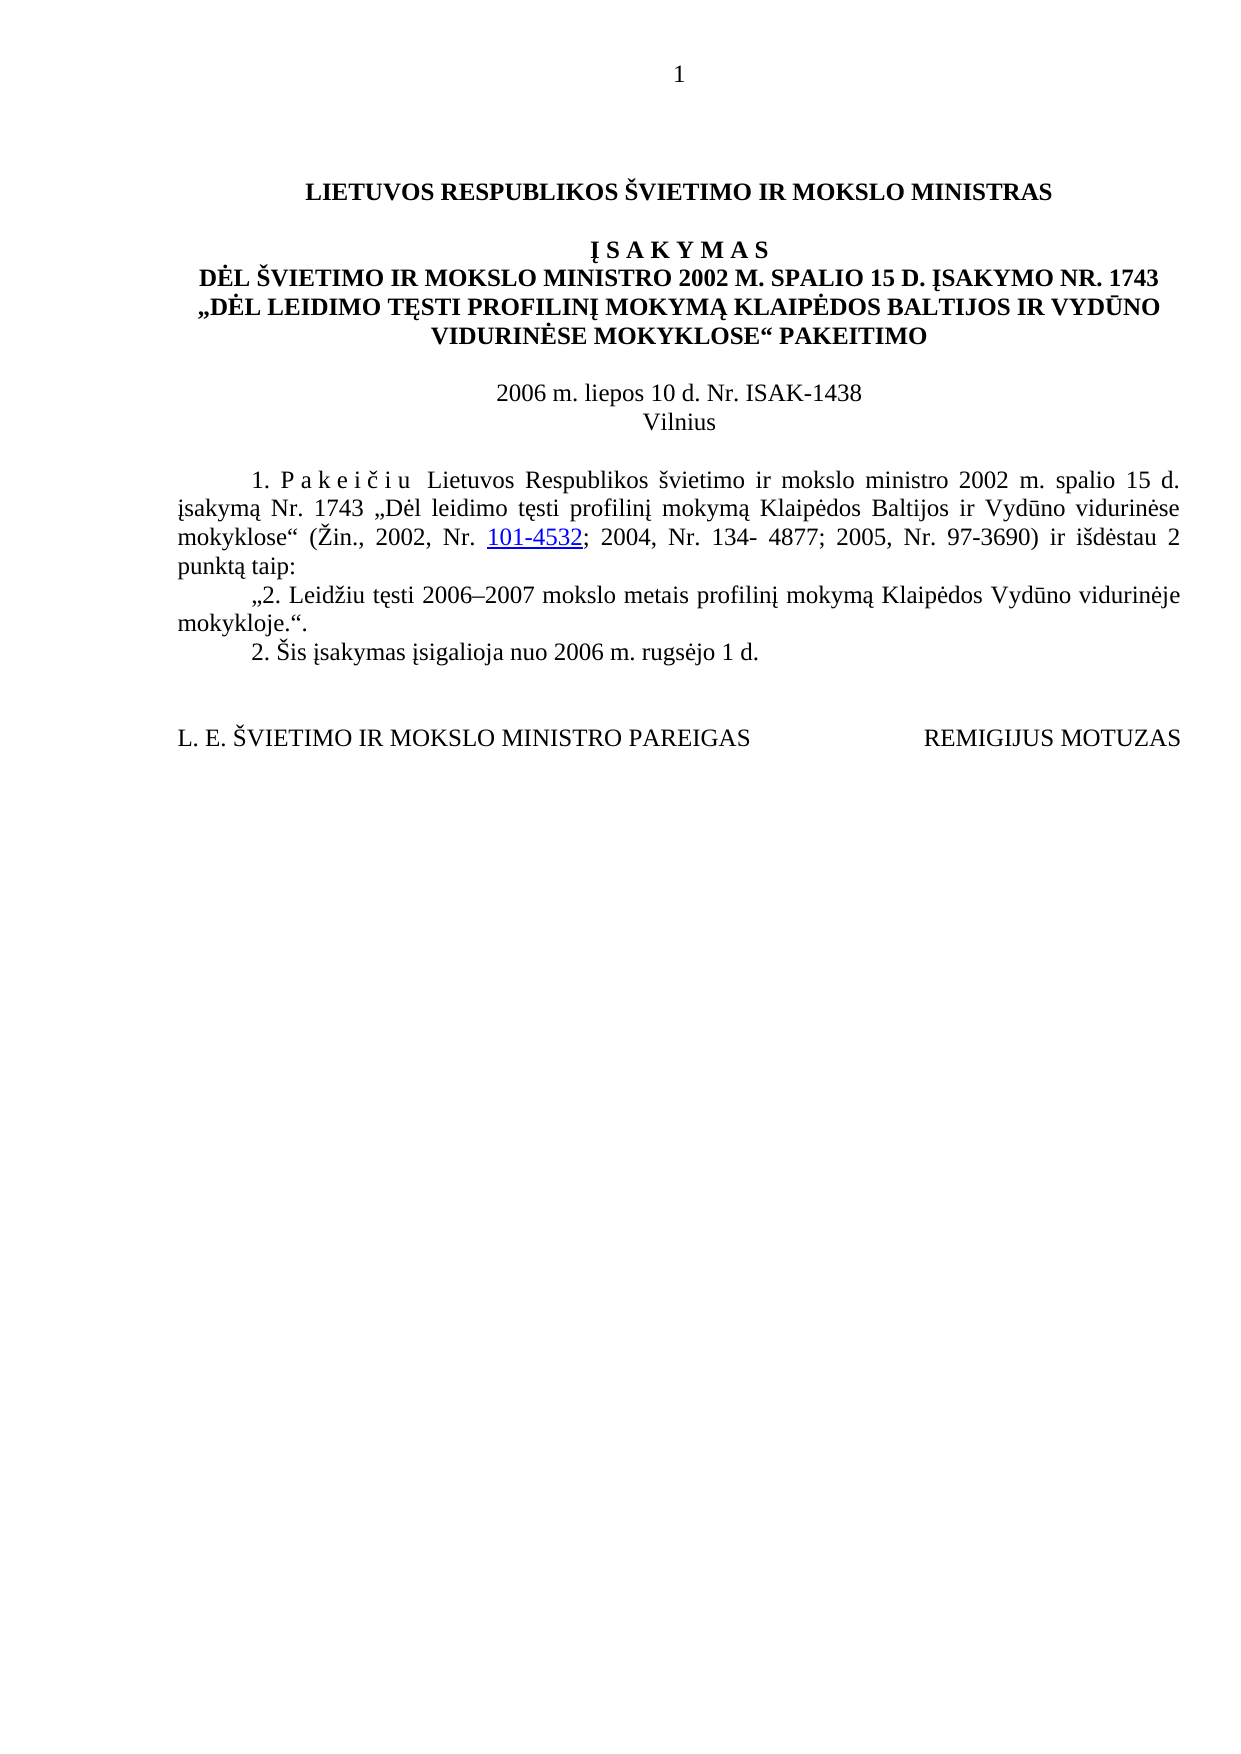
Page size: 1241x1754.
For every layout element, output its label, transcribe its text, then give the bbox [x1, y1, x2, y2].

text DĖL ŠVIETIMO IR MOKSLO MINISTRO 2002 M. SPALIO 15 D. ĮSAKYMO NR. 1743 „DĖL LEIDIMO TĘSTI PROFILINĮ MOKYMĄ KLAIPĖDOS BALTIJOS IR VYDŪNO VIDURINĖSE MOKYKLOSE“ PAKEITIMO [177, 263, 1181, 350]
text Vilnius [177, 407, 1181, 436]
text 1. Pakeičiu Lietuvos Respublikos švietimo ir mokslo ministro 2002 m. spalio 15 d. įsakymą Nr. 1743 „Dėl leidimo tęsti profilinį mokymą Klaipėdos Baltijos ir Vydūno vidurinėse mokyklose“ (Žin., 2002, Nr. 101-4532; 2004, Nr. 134- 4877; 2005, Nr. 97-3690) ir išdėstau 2 punktą taip: [177, 465, 1181, 580]
text L. E. ŠVIETIMO IR MOKSLO MINISTRO PAREIGAS REMIGIJUS MOTUZAS [177, 723, 1181, 752]
text LIETUVOS RESPUBLIKOS ŠVIETIMO IR MOKSLO MINISTRAS [177, 177, 1181, 206]
text Į S A K Y M A S [177, 235, 1181, 263]
text 2006 m. liepos 10 d. Nr. ISAK-1438 [177, 378, 1181, 407]
text 2. Šis įsakymas įsigalioja nuo 2006 m. rugsėjo 1 d. [177, 637, 1181, 666]
text „2. Leidžiu tęsti 2006–2007 mokslo metais profilinį mokymą Klaipėdos Vydūno vidurinėje mokykloje.“. [177, 580, 1181, 637]
